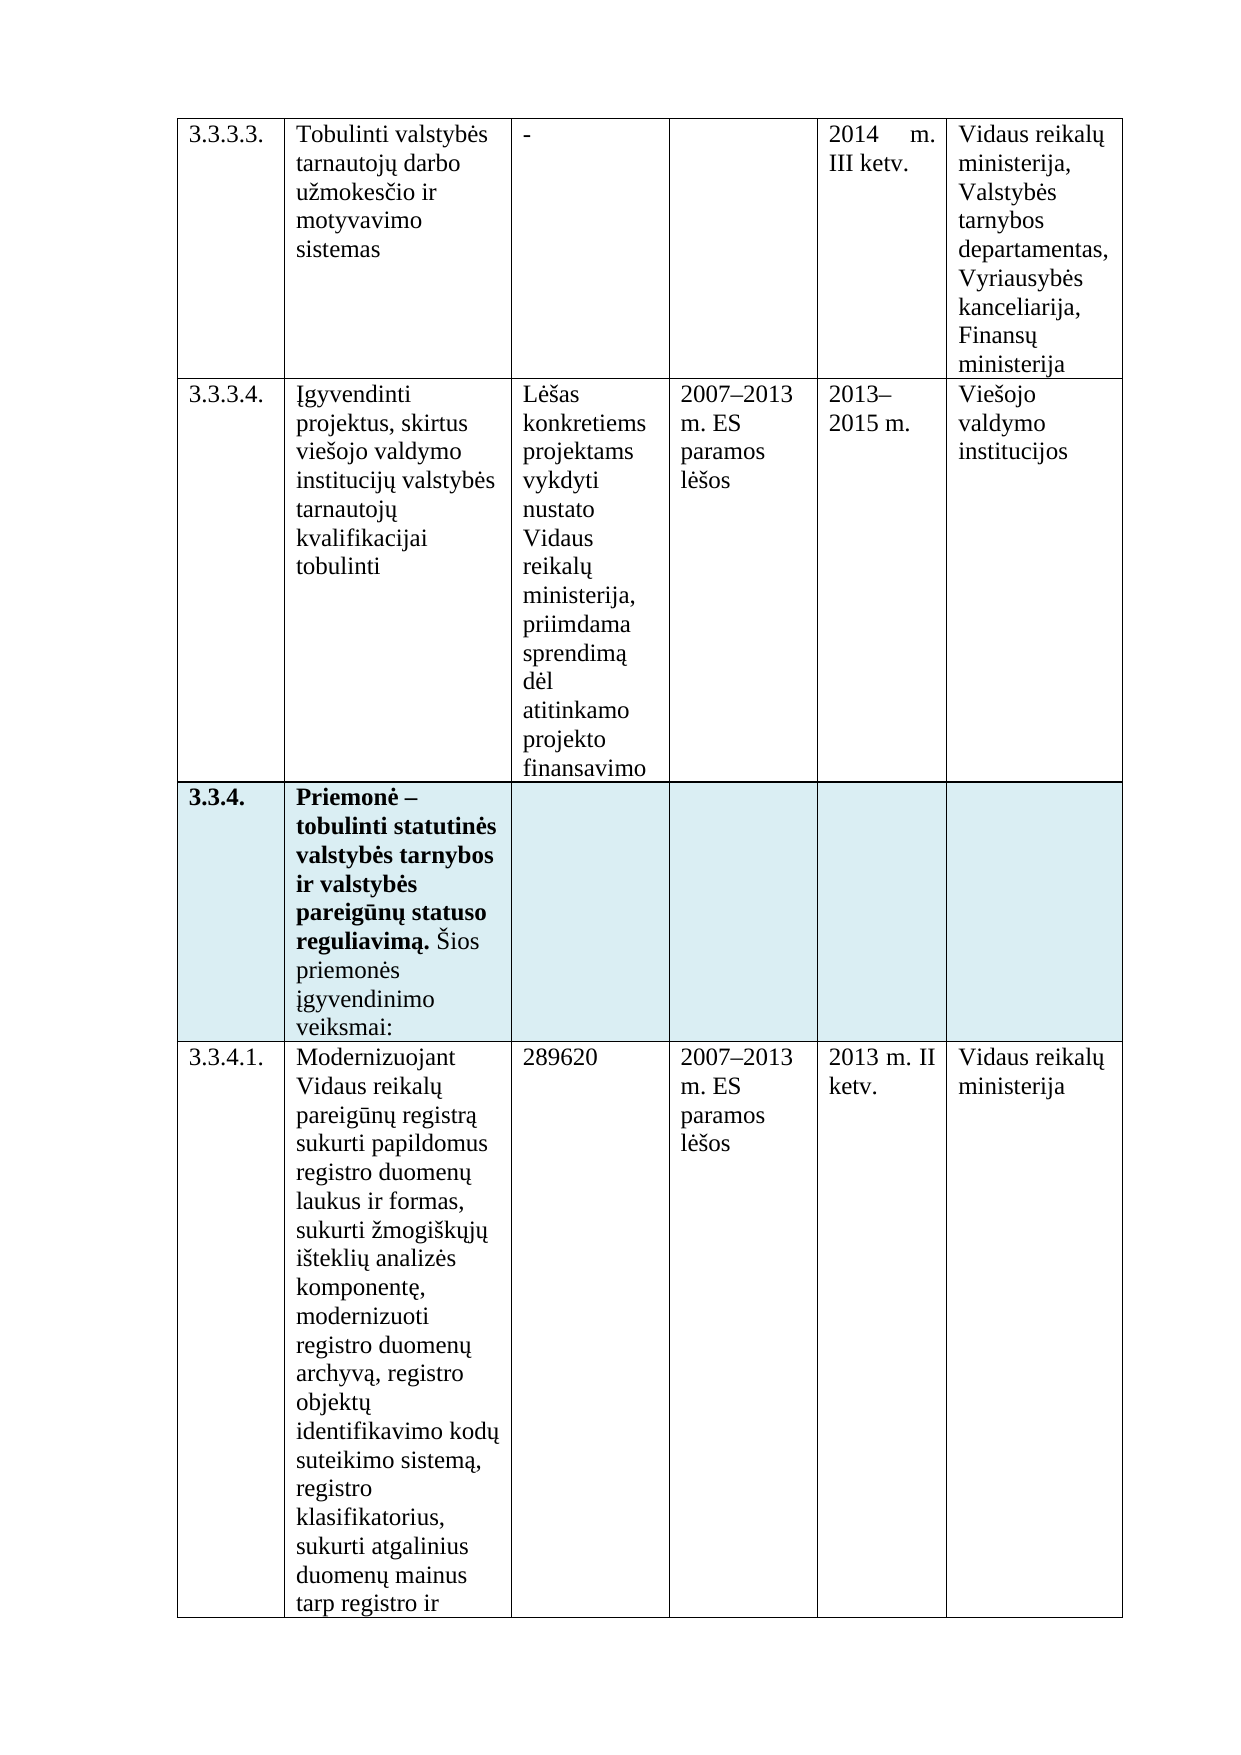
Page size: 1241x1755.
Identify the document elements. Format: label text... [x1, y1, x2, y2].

table_cell 2013–2015 m. [818, 379, 946, 781]
table_cell Vidaus reikalų ministerija [947, 1042, 1122, 1617]
table_cell Priemonė – tobulinti statutinės valstybės tarnybos ir valstybės pareigūnų statuso reguliavimą. Šios priemonės įgyvendinimo veiksmai: [285, 783, 511, 1041]
table_cell Įgyvendinti projektus, skirtus viešojo valdymo institucijų valstybės tarnautojų kvalifikacijai tobulinti [285, 379, 511, 781]
table_cell 3.3.4. [178, 783, 284, 1041]
table_cell 3.3.3.4. [178, 379, 284, 781]
table_cell 3.3.3.3. [178, 119, 284, 378]
table_cell 2007–2013 m. ES paramos lėšos [670, 1042, 817, 1617]
table_cell 2013 m. II ketv. [818, 1042, 946, 1617]
table_cell [947, 783, 1122, 1041]
table_cell [670, 119, 817, 378]
table_cell 2014 m. III ketv. [818, 119, 946, 378]
table_cell - [512, 119, 669, 378]
table_cell [670, 783, 817, 1041]
table_cell Viešojo valdymo institucijos [947, 379, 1122, 781]
table_cell Modernizuojant Vidaus reikalų pareigūnų registrą sukurti papildomus registro duomenų laukus ir formas, sukurti žmogiškųjų išteklių analizės komponentę, modernizuoti registro duomenų archyvą, registro objektų identifikavimo kodų suteikimo sistemą, registro klasifikatorius, sukurti atgalinius duomenų mainus tarp registro ir [285, 1042, 511, 1617]
table_cell 3.3.4.1. [178, 1042, 284, 1617]
table_cell 289620 [512, 1042, 669, 1617]
table_cell 2007–2013 m. ES paramos lėšos [670, 379, 817, 781]
table_cell Lėšas konkretiems projektams vykdyti nustato Vidaus reikalų ministerija, priimdama sprendimą dėl atitinkamo projekto finansavimo [512, 379, 669, 781]
table_cell [512, 783, 669, 1041]
table_cell [818, 783, 946, 1041]
table_cell Vidaus reikalų ministerija, Valstybės tarnybos departamentas, Vyriausybės kanceliarija, Finansų ministerija [947, 119, 1122, 378]
table_cell Tobulinti valstybės tarnautojų darbo užmokesčio ir motyvavimo sistemas [285, 119, 511, 378]
